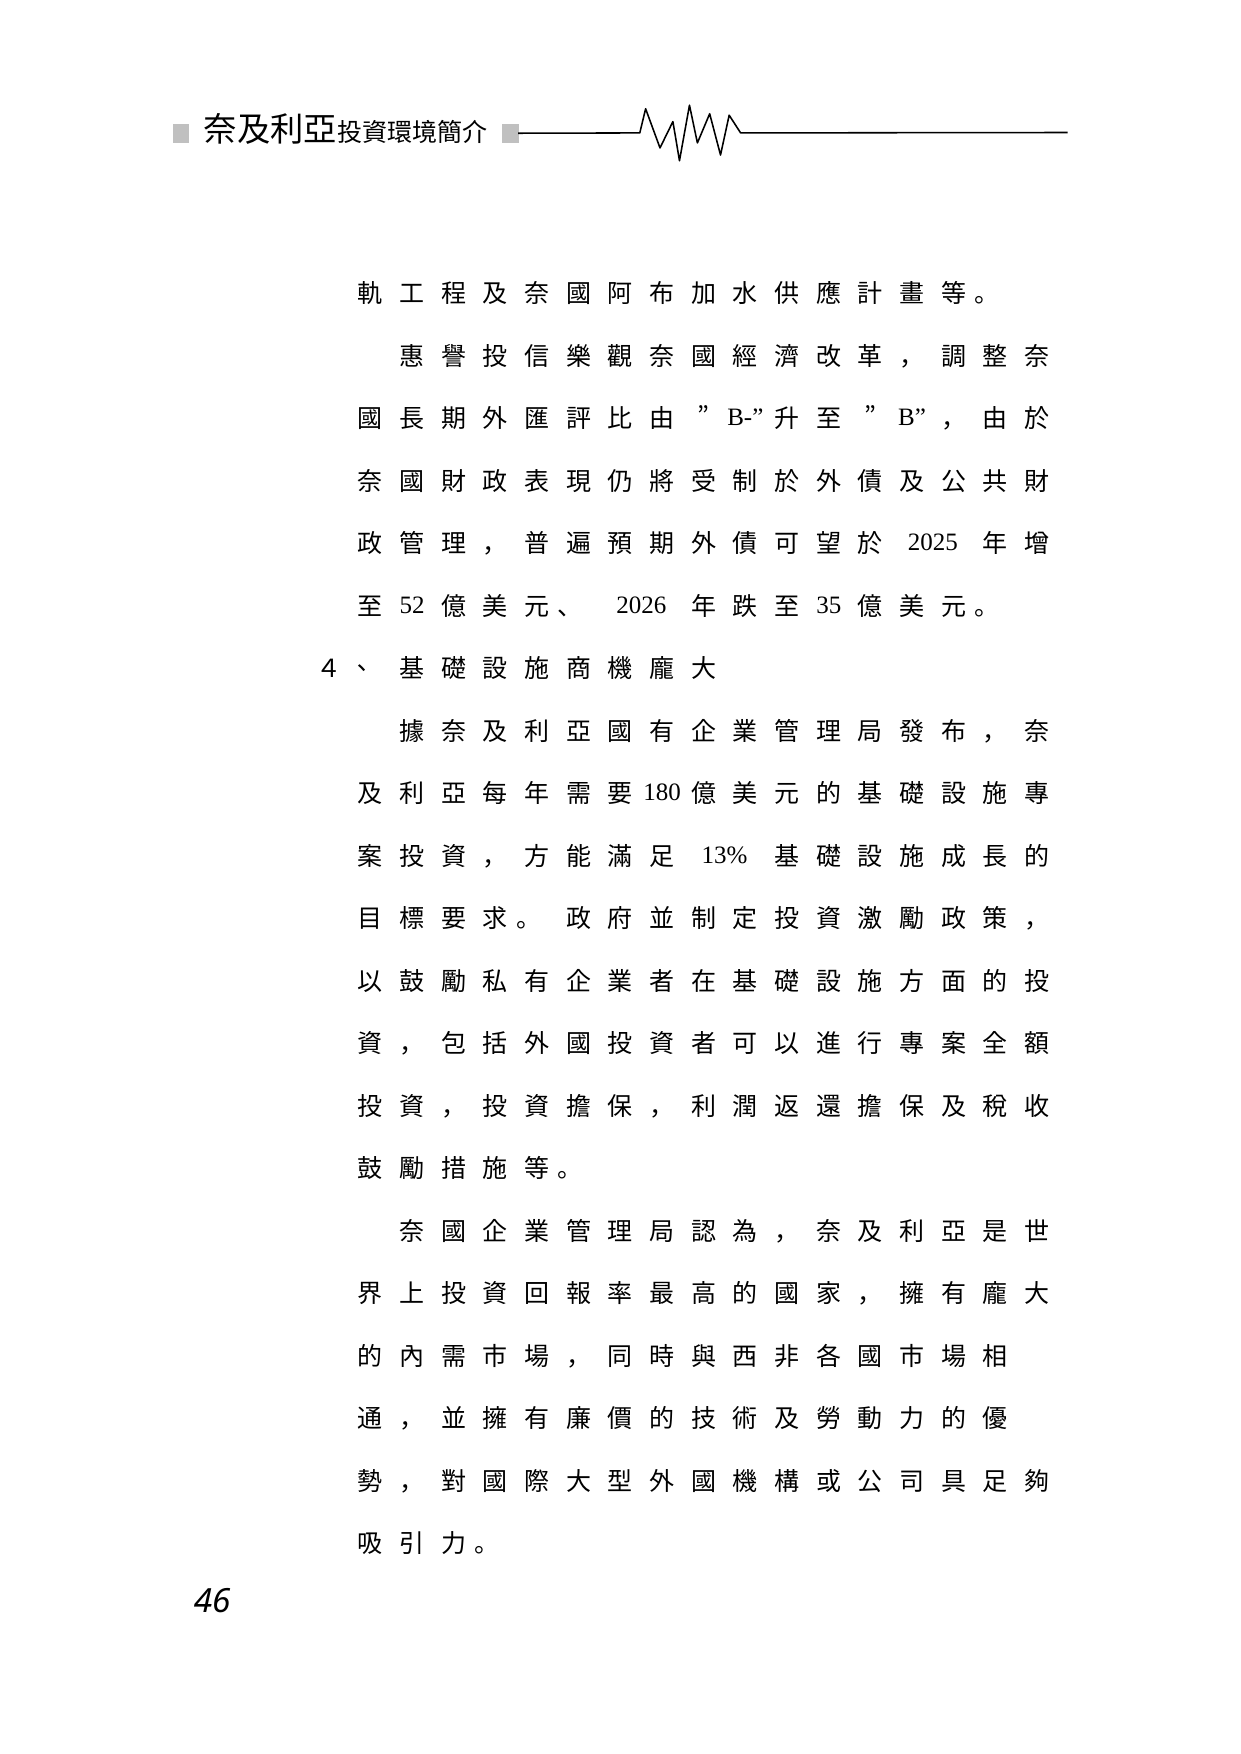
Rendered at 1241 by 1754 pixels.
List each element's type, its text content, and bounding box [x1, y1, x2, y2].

text 惠譽投信樂觀奈國經濟改革，調整奈國長期外匯評比由”B-”升至”B”，由於奈國財政表現仍將受制於外債及公共財政管理，普遍預期外債可望於2025年增至52億美元、2026年跌至35億美元。 [330, 313, 1058, 625]
text 軌工程及奈國阿布加水供應計畫等。 [330, 250, 1058, 313]
text ４、基礎設施商機龐大 [281, 625, 1058, 688]
text 據奈及利亞國有企業管理局發布，奈及利亞每年需要180億美元的基礎設施專案投資，方能滿足13%基礎設施成長的目標要求。政府並制定投資激勵政策，以鼓勵私有企業者在基礎設施方面的投資，包括外國投資者可以進行專案全額投資，投資擔保，利潤返還擔保及稅收鼓勵措施等。 [330, 688, 1058, 1188]
text 奈國企業管理局認為，奈及利亞是世界上投資回報率最高的國家，擁有龐大的內需市場，同時與西非各國市場相通，並擁有廉價的技術及勞動力的優勢，對國際大型外國機構或公司具足夠吸引力。 [330, 1188, 1058, 1563]
